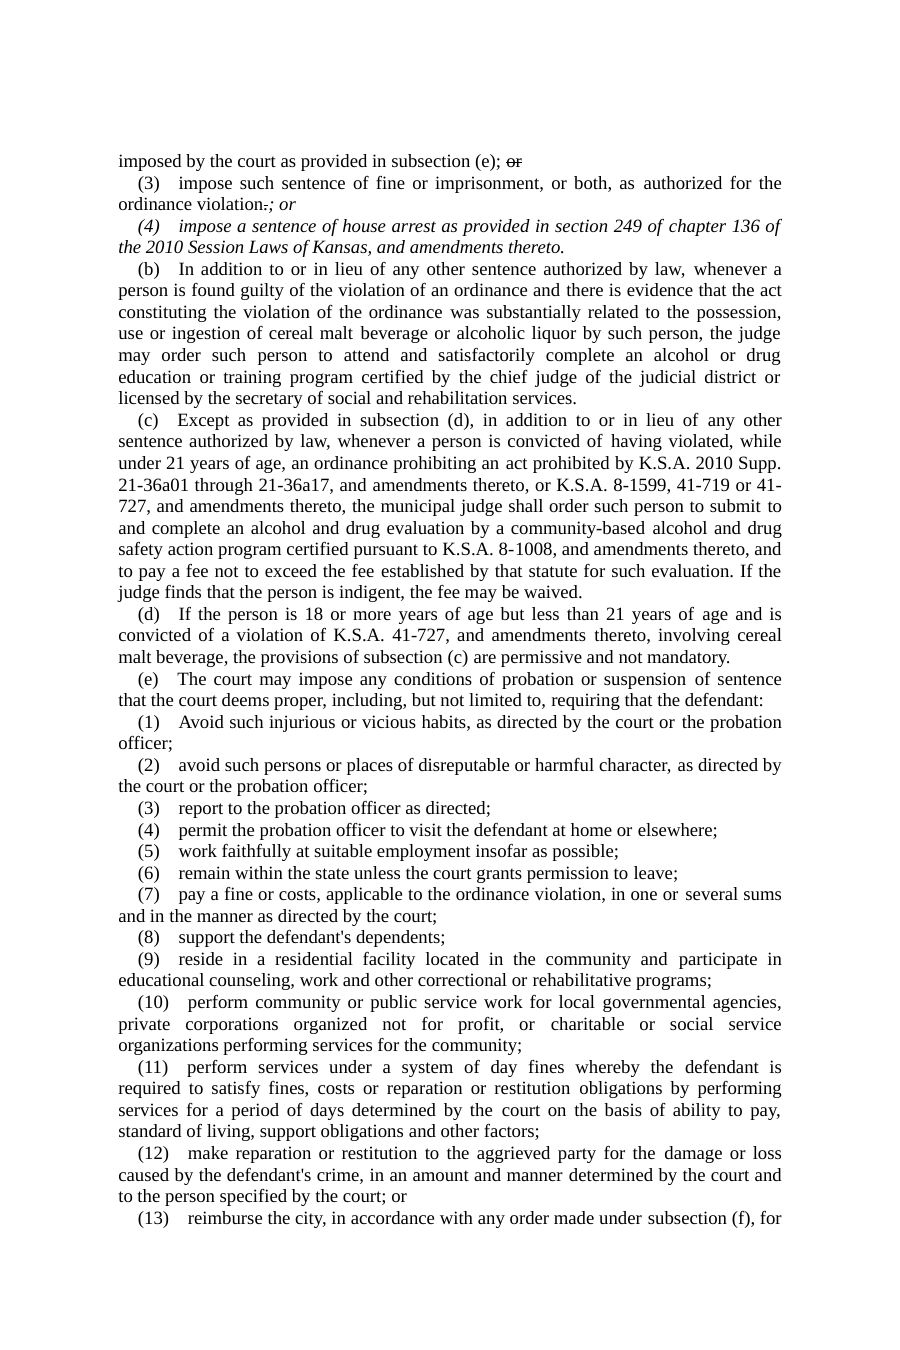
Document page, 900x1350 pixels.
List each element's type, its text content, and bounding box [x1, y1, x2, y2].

text (12) make reparation or restitution to the aggrieved party for the damage or loss caused by the defendant's crime, in an amount and manner determined by the court and to the person specified by the court; or [118, 1142, 782, 1207]
text (7) pay a fine or costs, applicable to the ordinance violation, in one or several sums and in the manner as directed by the court; [118, 883, 782, 926]
text (8) support the defendant's dependents; [118, 926, 782, 948]
text (e) The court may impose any conditions of probation or suspension of sentence that the court deems proper, including, but not limited to, requiring that the defendant: [118, 667, 782, 711]
text (6) remain within the state unless the court grants permission to leave; [118, 862, 782, 883]
text (3) report to the probation officer as directed; [118, 797, 782, 818]
text (5) work faithfully at suitable employment insofar as possible; [118, 840, 782, 862]
text (4) impose a sentence of house arrest as provided in section 249 of chapter 136 of the 2010 Session Laws of Kansas, and amendments thereto. [118, 215, 782, 258]
text (d) If the person is 18 or more years of age but less than 21 years of age and is convicted of a violation of K.S.A. 41-727, and amendments thereto, involving cereal malt beverage, the provisions of subsection (c) are permissive and not mandatory. [118, 603, 782, 667]
text (b) In addition to or in lieu of any other sentence authorized by law, whenever a person is found guilty of the violation of an ordinance and there is evidence that the act constituting the violation of the ordinance was substantially related to the possession, use or ingestion of cereal malt beverage or alcoholic liquor by such person, the judge may order such person to attend and satisfactorily complete an alcohol or drug education or training program certified by the chief judge of the judicial district or licensed by the secretary of social and rehabilitation services. [118, 258, 782, 409]
text (3) impose such sentence of fine or imprisonment, or both, as authorized for the ordinance violation.; or [118, 172, 782, 215]
text (10) perform community or public service work for local governmental agencies, private corporations organized not for profit, or charitable or social service organizations performing services for the community; [118, 991, 782, 1056]
text (2) avoid such persons or places of disreputable or harmful character, as directed by the court or the probation officer; [118, 754, 782, 797]
text (1) Avoid such injurious or vicious habits, as directed by the court or the probation officer; [118, 711, 782, 754]
text (4) permit the probation officer to visit the defendant at home or elsewhere; [118, 818, 782, 840]
text (11) perform services under a system of day fines whereby the defendant is required to satisfy fines, costs or reparation or restitution obligations by performing services for a period of days determined by the court on the basis of ability to pay, standard of living, support obligations and other factors; [118, 1056, 782, 1142]
text (13) reimburse the city, in accordance with any order made under subsection (f), for [118, 1207, 782, 1228]
text (c) Except as provided in subsection (d), in addition to or in lieu of any other sentence authorized by law, whenever a person is convicted of having violated, while under 21 years of age, an ordinance prohibiting an act prohibited by K.S.A. 2010 Supp. 21-36a01 through 21-36a17, and amendments thereto, or K.S.A. 8-1599, 41-719 or 41-727, and amendments thereto, the municipal judge shall order such person to submit to and complete an alcohol and drug evaluation by a community-based alcohol and drug safety action program certified pursuant to K.S.A. 8-1008, and amendments thereto, and to pay a fee not to exceed the fee established by that statute for such evaluation. If the judge finds that the person is indigent, the fee may be waived. [118, 409, 782, 603]
text (9) reside in a residential facility located in the community and participate in educational counseling, work and other correctional or rehabilitative programs; [118, 948, 782, 991]
text imposed by the court as provided in subsection (e); or [118, 150, 782, 172]
